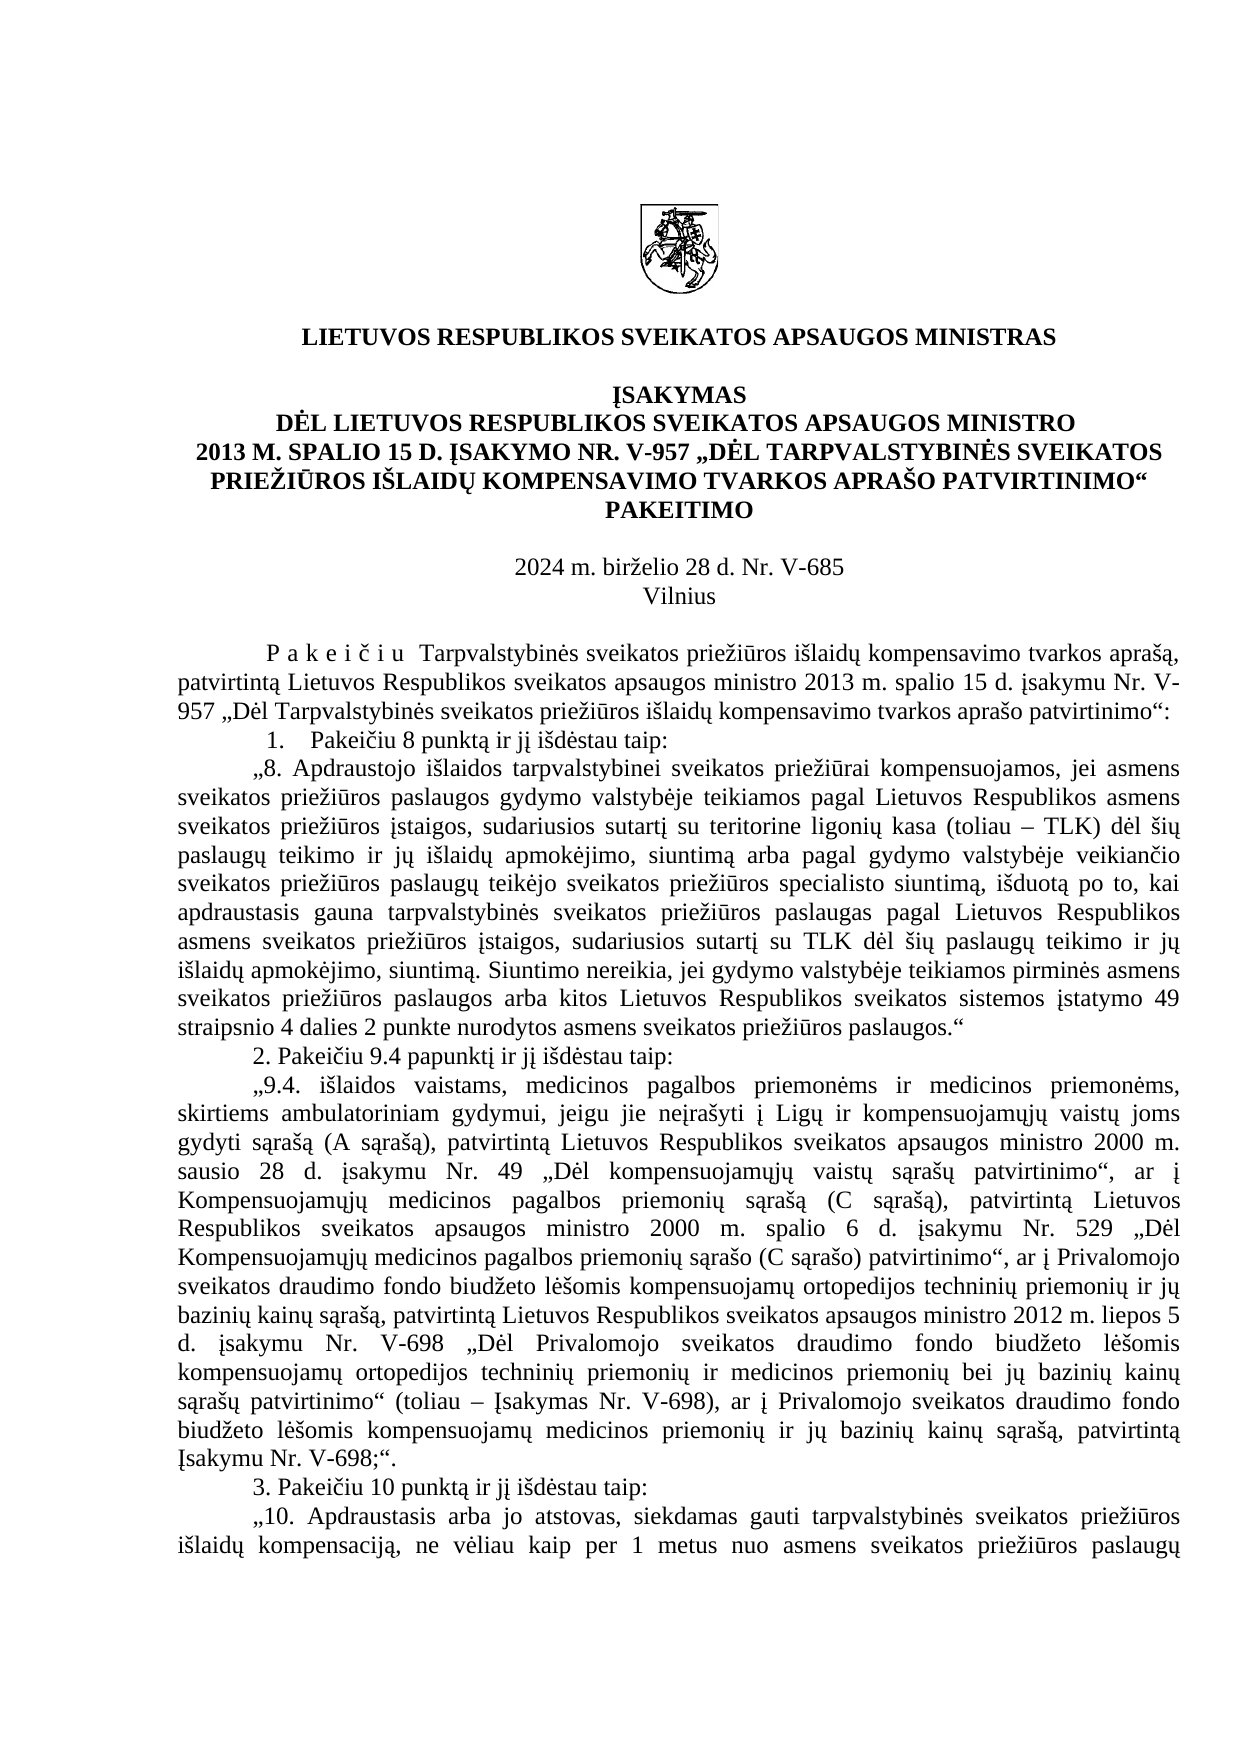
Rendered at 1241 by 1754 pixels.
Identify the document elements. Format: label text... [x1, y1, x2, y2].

text LIETUVOS RESPUBLIKOS SVEIKATOS APSAUGOS MINISTRAS [177, 322, 1181, 351]
text Vilnius [177, 581, 1181, 610]
text 2024 m. birželio 28 d. Nr. V-685 [177, 552, 1181, 581]
text 1. Pakeičiu 8 punktą ir jį išdėstau taip: [177, 725, 1181, 753]
text DĖL LIETUVOS RESPUBLIKOS SVEIKATOS APSAUGOS MINISTRO [177, 408, 1181, 437]
text „8. Apdraustojo išlaidos tarpvalstybinei sveikatos priežiūrai kompensuojamos, jei asmens sveikatos priežiūros paslaugos gydymo valstybėje teikiamos pagal Lietuvos Respublikos asmens sveikatos priežiūros įstaigos, sudariusios sutartį su teritorine ligonių kasa (toliau – TLK) dėl šių paslaugų teikimo ir jų išlaidų apmokėjimo, siuntimą arba pagal gydymo valstybėje veikiančio sveikatos priežiūros paslaugų teikėjo sveikatos priežiūros specialisto siuntimą, išduotą po to, kai apdraustasis gauna tarpvalstybinės sveikatos priežiūros paslaugas pagal Lietuvos Respublikos asmens sveikatos priežiūros įstaigos, sudariusios sutartį su TLK dėl šių paslaugų teikimo ir jų išlaidų apmokėjimo, siuntimą. Siuntimo nereikia, jei gydymo valstybėje teikiamos pirminės asmens sveikatos priežiūros paslaugos arba kitos Lietuvos Respublikos sveikatos sistemos įstatymo 49 straipsnio 4 dalies 2 punkte nurodytos asmens sveikatos priežiūros paslaugos.“ [177, 753, 1181, 1041]
text „10. Apdraustasis arba jo atstovas, siekdamas gauti tarpvalstybinės sveikatos priežiūros išlaidų kompensaciją, ne vėliau kaip per 1 metus nuo asmens sveikatos priežiūros paslaugų [177, 1501, 1181, 1558]
text P a k e i č i u Tarpvalstybinės sveikatos priežiūros išlaidų kompensavimo tvarkos aprašą, patvirtintą Lietuvos Respublikos sveikatos apsaugos ministro 2013 m. spalio 15 d. įsakymu Nr. V-957 „Dėl Tarpvalstybinės sveikatos priežiūros išlaidų kompensavimo tvarkos aprašo patvirtinimo“: [177, 638, 1181, 725]
text ĮSAKYMAS [177, 380, 1181, 408]
text 3. Pakeičiu 10 punktą ir jį išdėstau taip: [177, 1472, 1181, 1501]
text 2. Pakeičiu 9.4 papunktį ir jį išdėstau taip: [177, 1041, 1181, 1070]
text 2013 M. SPALIO 15 D. ĮSAKYMO NR. V-957 „DĖL TARPVALSTYBINĖS SVEIKATOS PRIEŽIŪROS IŠLAIDŲ KOMPENSAVIMO TVARKOS APRAŠO PATVIRTINIMO“ PAKEITIMO [177, 437, 1181, 523]
text „9.4. išlaidos vaistams, medicinos pagalbos priemonėms ir medicinos priemonėms, skirtiems ambulatoriniam gydymui, jeigu jie neįrašyti į Ligų ir kompensuojamųjų vaistų joms gydyti sąrašą (A sąrašą), patvirtintą Lietuvos Respublikos sveikatos apsaugos ministro 2000 m. sausio 28 d. įsakymu Nr. 49 „Dėl kompensuojamųjų vaistų sąrašų patvirtinimo“, ar į Kompensuojamųjų medicinos pagalbos priemonių sąrašą (C sąrašą), patvirtintą Lietuvos Respublikos sveikatos apsaugos ministro 2000 m. spalio 6 d. įsakymu Nr. 529 „Dėl Kompensuojamųjų medicinos pagalbos priemonių sąrašo (C sąrašo) patvirtinimo“, ar į Privalomojo sveikatos draudimo fondo biudžeto lėšomis kompensuojamų ortopedijos techninių priemonių ir jų bazinių kainų sąrašą, patvirtintą Lietuvos Respublikos sveikatos apsaugos ministro 2012 m. liepos 5 d. įsakymu Nr. V-698 „Dėl Privalomojo sveikatos draudimo fondo biudžeto lėšomis kompensuojamų ortopedijos techninių priemonių ir medicinos priemonių bei jų bazinių kainų sąrašų patvirtinimo“ (toliau – Įsakymas Nr. V-698), ar į Privalomojo sveikatos draudimo fondo biudžeto lėšomis kompensuojamų medicinos priemonių ir jų bazinių kainų sąrašą, patvirtintą Įsakymu Nr. V-698;“. [177, 1070, 1181, 1472]
